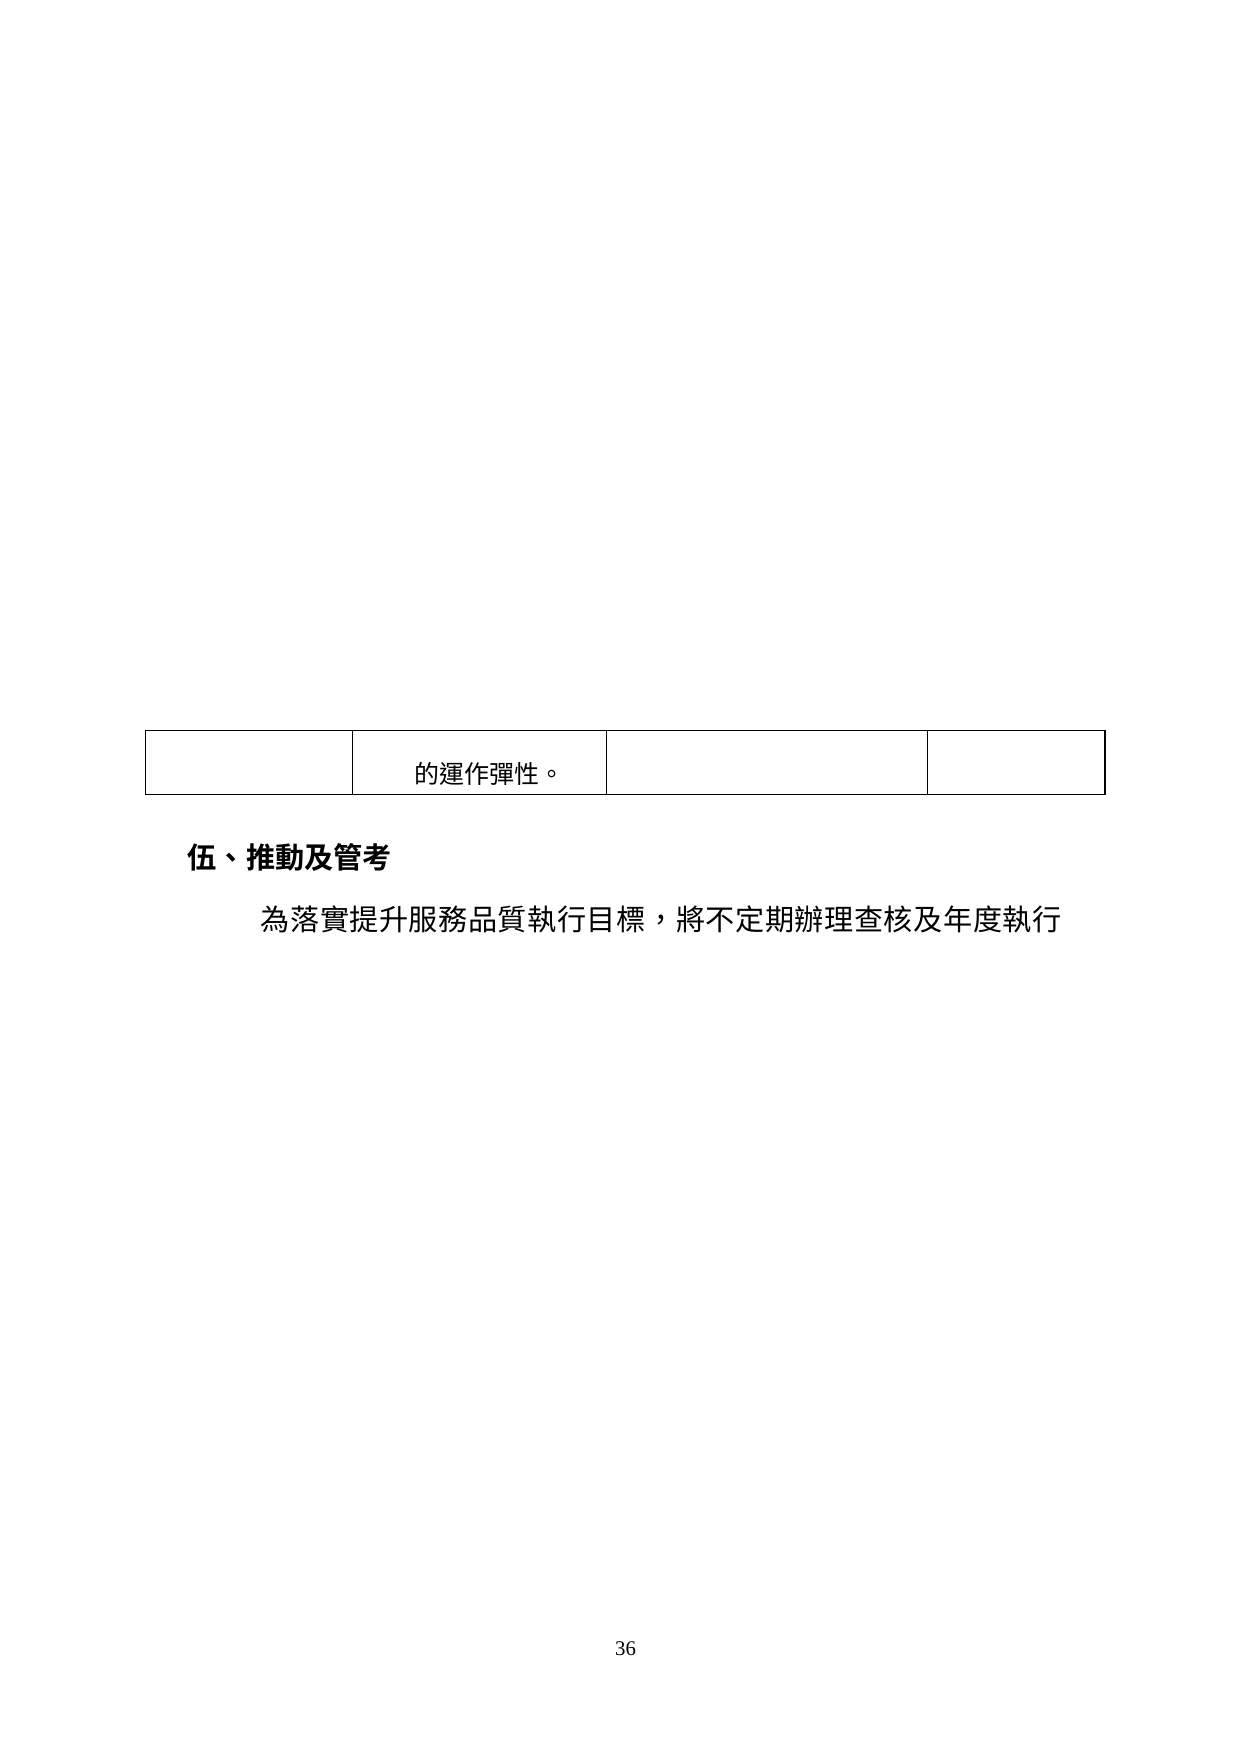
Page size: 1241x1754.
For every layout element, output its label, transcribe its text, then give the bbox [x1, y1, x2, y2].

table_cell [607, 731, 927, 794]
table_cell 的運作彈性。 [353, 731, 606, 794]
text 伍、推動及管考 [187, 814, 1063, 876]
table_cell [146, 731, 352, 794]
table_cell [928, 731, 1104, 794]
text 為落實提升服務品質執行目標，將不定期辦理查核及年度執行 [187, 876, 1063, 939]
